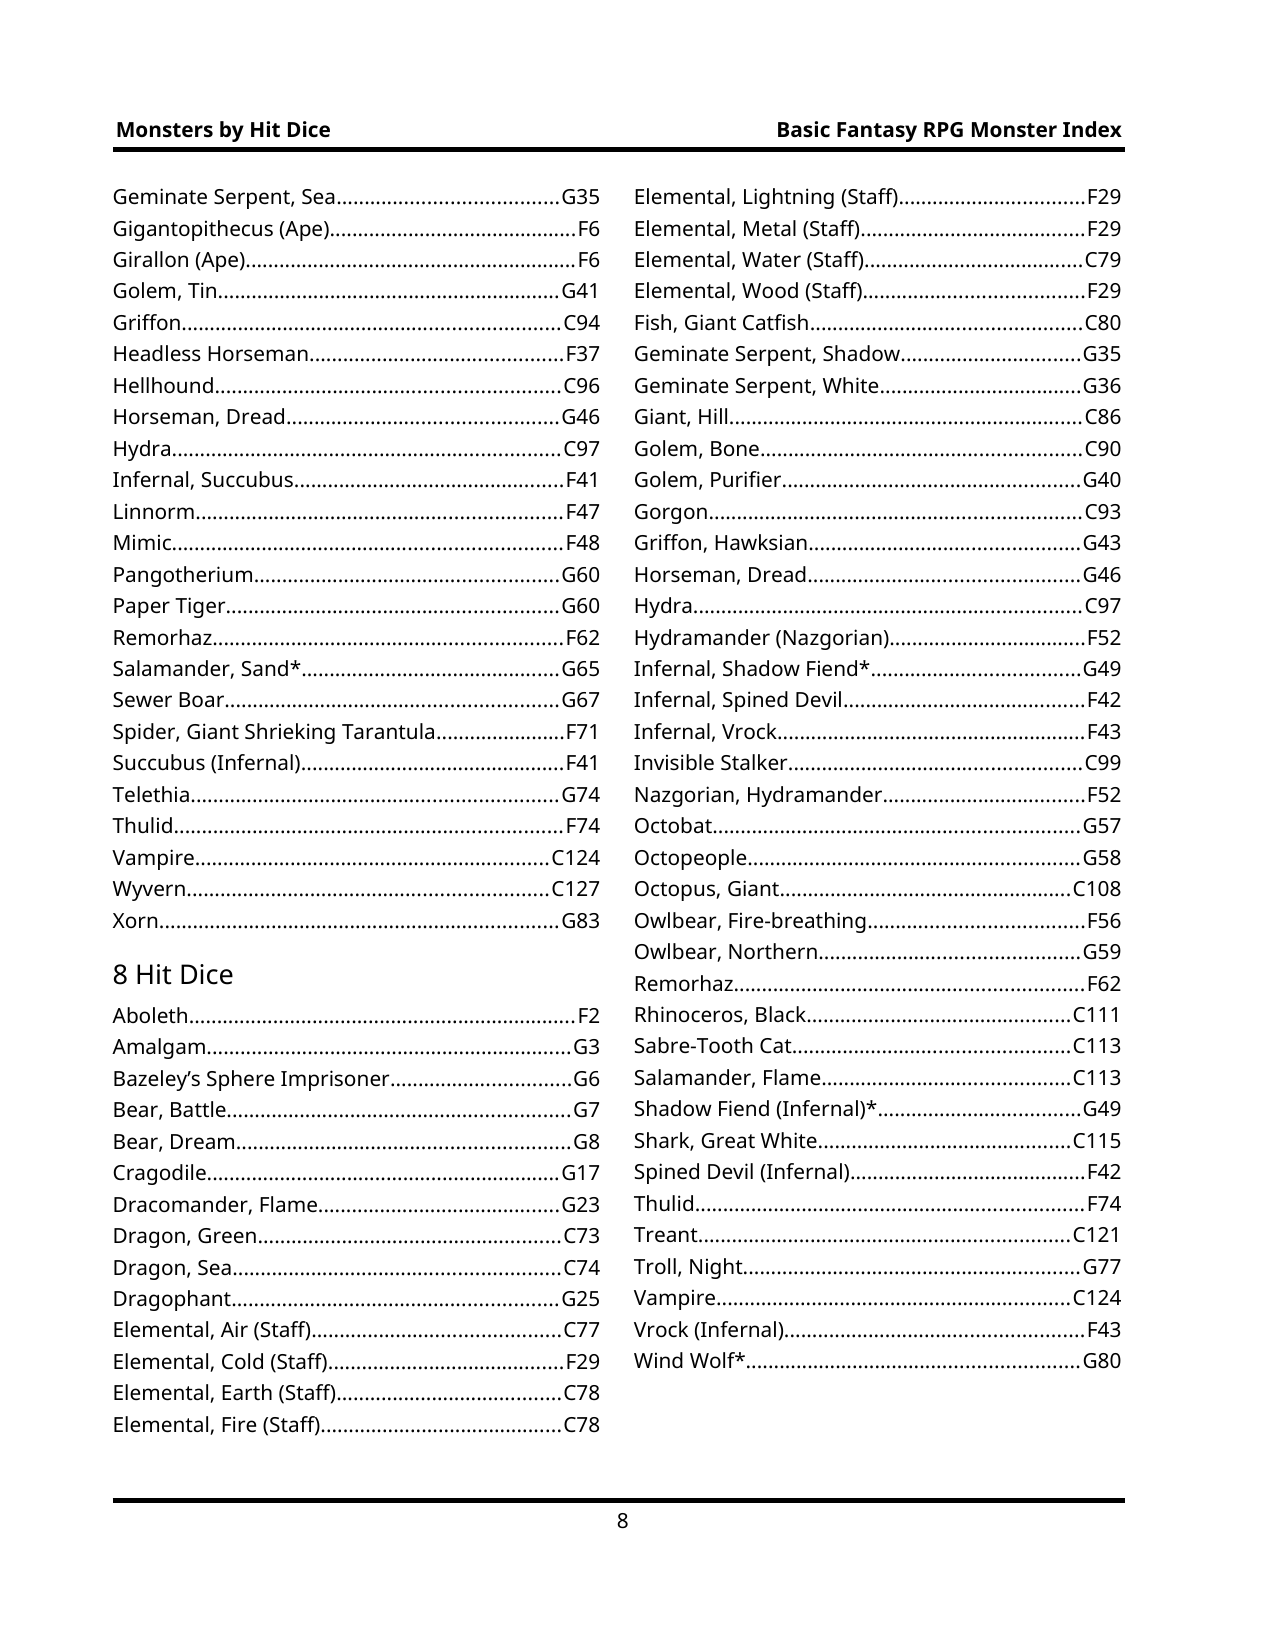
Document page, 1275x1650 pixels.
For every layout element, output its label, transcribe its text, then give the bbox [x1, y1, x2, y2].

list Octopeople G58 [634, 843, 1125, 871]
list Owlbear, Northern G59 [634, 937, 1125, 966]
list Vampire C124 [634, 1283, 1125, 1312]
list Golem, Purifier G40 [634, 465, 1125, 494]
list Mimic F48 [112, 528, 604, 557]
list Infernal, Shadow Fiend* G49 [634, 654, 1125, 682]
list Vampire C124 [112, 843, 604, 871]
list Elemental, Air (Staff) C77 [112, 1316, 604, 1344]
list Succubus (Infernal) F41 [112, 748, 604, 777]
list Griffon, Hawksian G43 [634, 528, 1125, 557]
list Remorhaz F62 [112, 623, 604, 651]
list Linnorm F47 [112, 497, 604, 525]
list Dracomander, Flame G23 [112, 1190, 604, 1218]
list Elemental, Wood (Staff) F29 [634, 277, 1125, 305]
list Treant C121 [634, 1220, 1125, 1249]
list Nazgorian, Hydramander F52 [634, 780, 1125, 808]
list Horseman, Dread G46 [634, 560, 1125, 588]
list Elemental, Metal (Staff) F29 [634, 214, 1125, 242]
list Golem, Bone C90 [634, 434, 1125, 462]
list Remorhaz F62 [634, 969, 1125, 997]
list Geminate Serpent, Shadow G35 [634, 339, 1125, 368]
list Vrock (Infernal) F43 [634, 1315, 1125, 1343]
list Sewer Boar G67 [112, 686, 604, 714]
list Gigantopithecus (Ape) F6 [112, 214, 604, 242]
list Wind Wolf* G80 [634, 1346, 1125, 1374]
list Infernal, Spined Devil F42 [634, 686, 1125, 714]
list Bear, Battle G7 [112, 1095, 604, 1124]
subtitle 8 Hit Dice [112, 955, 604, 992]
list Elemental, Lightning (Staff) F29 [634, 182, 1125, 211]
list Headless Horseman F37 [112, 339, 604, 368]
list Pangotherium G60 [112, 560, 604, 588]
list Troll, Night G77 [634, 1252, 1125, 1280]
list Golem, Tin G41 [112, 277, 604, 305]
list Hydra C97 [634, 591, 1125, 619]
list Dragophant G25 [112, 1284, 604, 1313]
list Rhinoceros, Black C111 [634, 1000, 1125, 1028]
list Paper Tiger G60 [112, 591, 604, 619]
list Geminate Serpent, Sea G35 [112, 182, 604, 211]
list Cragodile G17 [112, 1158, 604, 1187]
list Spider, Giant Shrieking Tarantula F71 [112, 717, 604, 745]
list Hydramander (Nazgorian) F52 [634, 623, 1125, 651]
list Salamander, Flame C113 [634, 1063, 1125, 1091]
list Elemental, Cold (Staff) F29 [112, 1347, 604, 1376]
list Shark, Great White C115 [634, 1126, 1125, 1154]
list Thulid F74 [112, 811, 604, 840]
list Octobat G57 [634, 811, 1125, 840]
list Thulid F74 [634, 1189, 1125, 1217]
list Hellhound C96 [112, 371, 604, 399]
list Telethia G74 [112, 780, 604, 808]
list Xorn G83 [112, 906, 604, 934]
list Elemental, Fire (Staff) C78 [112, 1410, 604, 1438]
list Gorgon C93 [634, 497, 1125, 525]
list Infernal, Succubus F41 [112, 465, 604, 494]
list Fish, Giant Catfish C80 [634, 308, 1125, 336]
list Horseman, Dread G46 [112, 402, 604, 431]
list Elemental, Earth (Staff) C78 [112, 1378, 604, 1407]
list Hydra C97 [112, 434, 604, 462]
list Salamander, Sand* G65 [112, 654, 604, 682]
list Elemental, Water (Staff) C79 [634, 245, 1125, 273]
list Griffon C94 [112, 308, 604, 336]
list Bear, Dream G8 [112, 1127, 604, 1155]
list Geminate Serpent, White G36 [634, 371, 1125, 399]
list Invisible Stalker C99 [634, 748, 1125, 777]
list Shadow Fiend (Infernal)* G49 [634, 1094, 1125, 1123]
list Octopus, Giant C108 [634, 874, 1125, 903]
list Girallon (Ape) F6 [112, 245, 604, 273]
list Infernal, Vrock F43 [634, 717, 1125, 745]
list Aboleth F2 [112, 1001, 604, 1029]
list Bazeley’s Sphere Imprisoner G6 [112, 1064, 604, 1092]
list Sabre-Tooth Cat C113 [634, 1032, 1125, 1060]
list Dragon, Green C73 [112, 1221, 604, 1250]
list Amalgam G3 [112, 1032, 604, 1061]
list Owlbear, Fire-breathing F56 [634, 906, 1125, 934]
list Giant, Hill C86 [634, 402, 1125, 431]
list Dragon, Sea C74 [112, 1253, 604, 1281]
list Spined Devil (Infernal) F42 [634, 1157, 1125, 1186]
list Wyvern C127 [112, 874, 604, 903]
